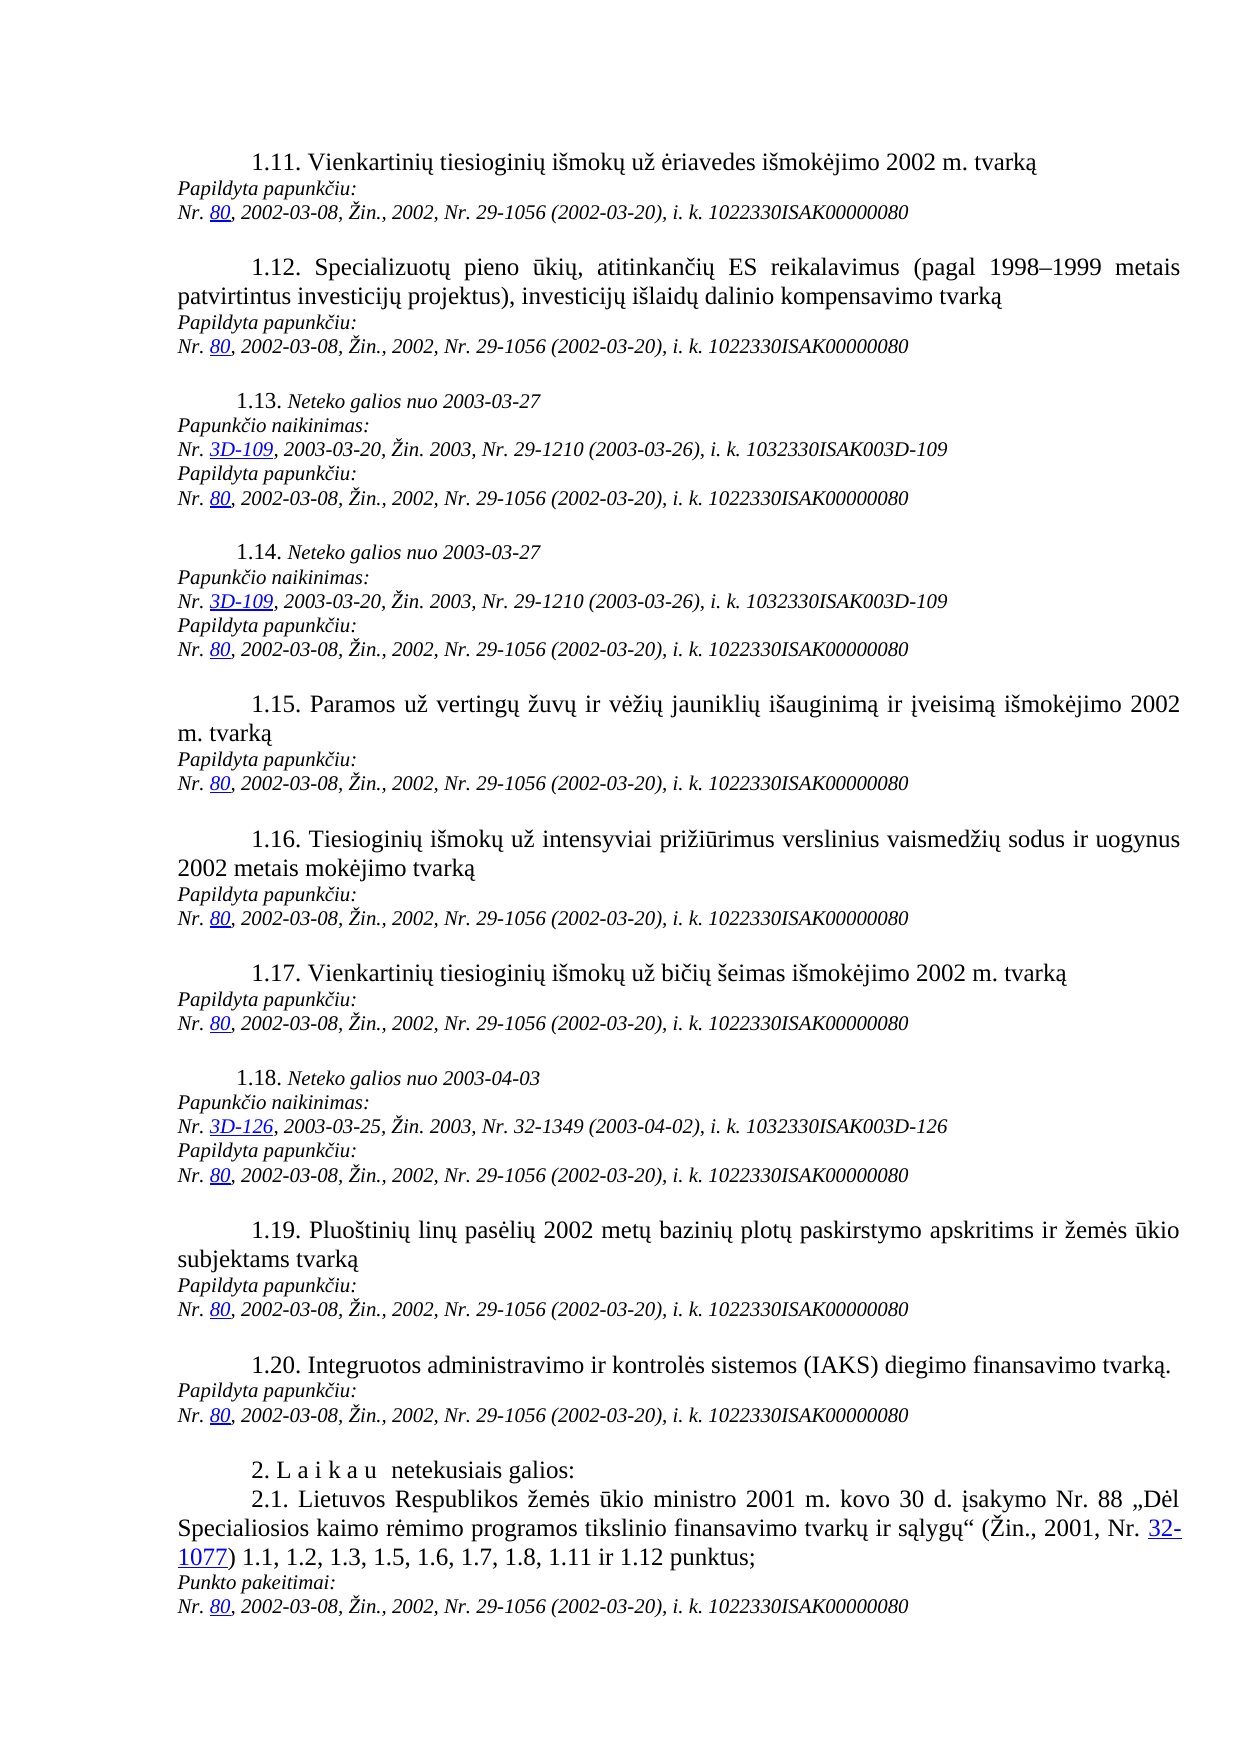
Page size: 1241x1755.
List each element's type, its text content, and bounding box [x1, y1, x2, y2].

text 1.16. Tiesioginių išmokų už intensyviai prižiūrimus verslinius vaismedžių sodus ir uogynus 2002 metais mokėjimo tvarką [177, 824, 1181, 881]
text Nr. 80, 2002-03-08, Žin., 2002, Nr. 29-1056 (2002-03-20), i. k. 1022330ISAK00000080 [177, 1402, 1181, 1427]
text Nr. 3D-109, 2003-03-20, Žin. 2003, Nr. 29-1210 (2003-03-26), i. k. 1032330ISAK003D-109 [177, 437, 1181, 461]
text Punkto pakeitimai: [177, 1570, 1181, 1594]
text Papunkčio naikinimas: [177, 413, 1181, 437]
text Nr. 80, 2002-03-08, Žin., 2002, Nr. 29-1056 (2002-03-20), i. k. 1022330ISAK00000080 [177, 334, 1181, 358]
text Papildyta papunkčiu: [177, 1138, 1181, 1162]
text Nr. 3D-109, 2003-03-20, Žin. 2003, Nr. 29-1210 (2003-03-26), i. k. 1032330ISAK003D-109 [177, 589, 1181, 613]
text 1.20. Integruotos administravimo ir kontrolės sistemos (IAKS) diegimo finansavimo tvarką. [177, 1350, 1181, 1378]
text Nr. 80, 2002-03-08, Žin., 2002, Nr. 29-1056 (2002-03-20), i. k. 1022330ISAK00000080 [177, 1011, 1181, 1035]
text Papildyta papunkčiu: [177, 176, 1181, 200]
text Papildyta papunkčiu: [177, 987, 1181, 1011]
text 1.11. Vienkartinių tiesioginių išmokų už ėriavedes išmokėjimo 2002 m. tvarką [177, 147, 1181, 176]
text Nr. 80, 2002-03-08, Žin., 2002, Nr. 29-1056 (2002-03-20), i. k. 1022330ISAK00000080 [177, 1297, 1181, 1321]
text 1.12. Specializuotų pieno ūkių, atitinkančių ES reikalavimus (pagal 1998–1999 metais patvirtintus investicijų projektus), investicijų išlaidų dalinio kompensavimo tvarką [177, 252, 1181, 310]
text 1.19. Pluoštinių linų pasėlių 2002 metų bazinių plotų paskirstymo apskritims ir žemės ūkio subjektams tvarką [177, 1215, 1181, 1273]
text 1.17. Vienkartinių tiesioginių išmokų už bičių šeimas išmokėjimo 2002 m. tvarką [177, 958, 1181, 987]
text Papunkčio naikinimas: [177, 1090, 1181, 1114]
text Papunkčio naikinimas: [177, 564, 1181, 589]
text 1.14. Neteko galios nuo 2003-03-27 [177, 538, 1181, 564]
text 1.15. Paramos už vertingų žuvų ir vėžių jauniklių išauginimą ir įveisimą išmokėjimo 2002 m. tvarką [177, 689, 1181, 747]
text Papildyta papunkčiu: [177, 1378, 1181, 1402]
text Nr. 3D-126, 2003-03-25, Žin. 2003, Nr. 32-1349 (2003-04-02), i. k. 1032330ISAK003D-126 [177, 1114, 1181, 1138]
text Nr. 80, 2002-03-08, Žin., 2002, Nr. 29-1056 (2002-03-20), i. k. 1022330ISAK00000080 [177, 1162, 1181, 1187]
text 2.1. Lietuvos Respublikos žemės ūkio ministro 2001 m. kovo 30 d. įsakymo Nr. 88 „Dėl Specialiosios kaimo rėmimo programos tikslinio finansavimo tvarkų ir sąlygų“ (Žin., 2001, Nr. 32-1077) 1.1, 1.2, 1.3, 1.5, 1.6, 1.7, 1.8, 1.11 ir 1.12 punktus; [177, 1484, 1181, 1570]
text Papildyta papunkčiu: [177, 881, 1181, 906]
text Papildyta papunkčiu: [177, 310, 1181, 334]
text Papildyta papunkčiu: [177, 747, 1181, 771]
text Nr. 80, 2002-03-08, Žin., 2002, Nr. 29-1056 (2002-03-20), i. k. 1022330ISAK00000080 [177, 200, 1181, 224]
text Nr. 80, 2002-03-08, Žin., 2002, Nr. 29-1056 (2002-03-20), i. k. 1022330ISAK00000080 [177, 1594, 1181, 1618]
text Papildyta papunkčiu: [177, 1273, 1181, 1297]
text 1.18. Neteko galios nuo 2003-04-03 [177, 1064, 1181, 1090]
text Nr. 80, 2002-03-08, Žin., 2002, Nr. 29-1056 (2002-03-20), i. k. 1022330ISAK00000080 [177, 906, 1181, 929]
text 2. Laikau netekusiais galios: [177, 1455, 1181, 1484]
text Papildyta papunkčiu: [177, 461, 1181, 485]
text Papildyta papunkčiu: [177, 613, 1181, 637]
text 1.13. Neteko galios nuo 2003-03-27 [177, 387, 1181, 413]
text Nr. 80, 2002-03-08, Žin., 2002, Nr. 29-1056 (2002-03-20), i. k. 1022330ISAK00000080 [177, 485, 1181, 509]
text Nr. 80, 2002-03-08, Žin., 2002, Nr. 29-1056 (2002-03-20), i. k. 1022330ISAK00000080 [177, 771, 1181, 795]
text Nr. 80, 2002-03-08, Žin., 2002, Nr. 29-1056 (2002-03-20), i. k. 1022330ISAK00000080 [177, 637, 1181, 661]
